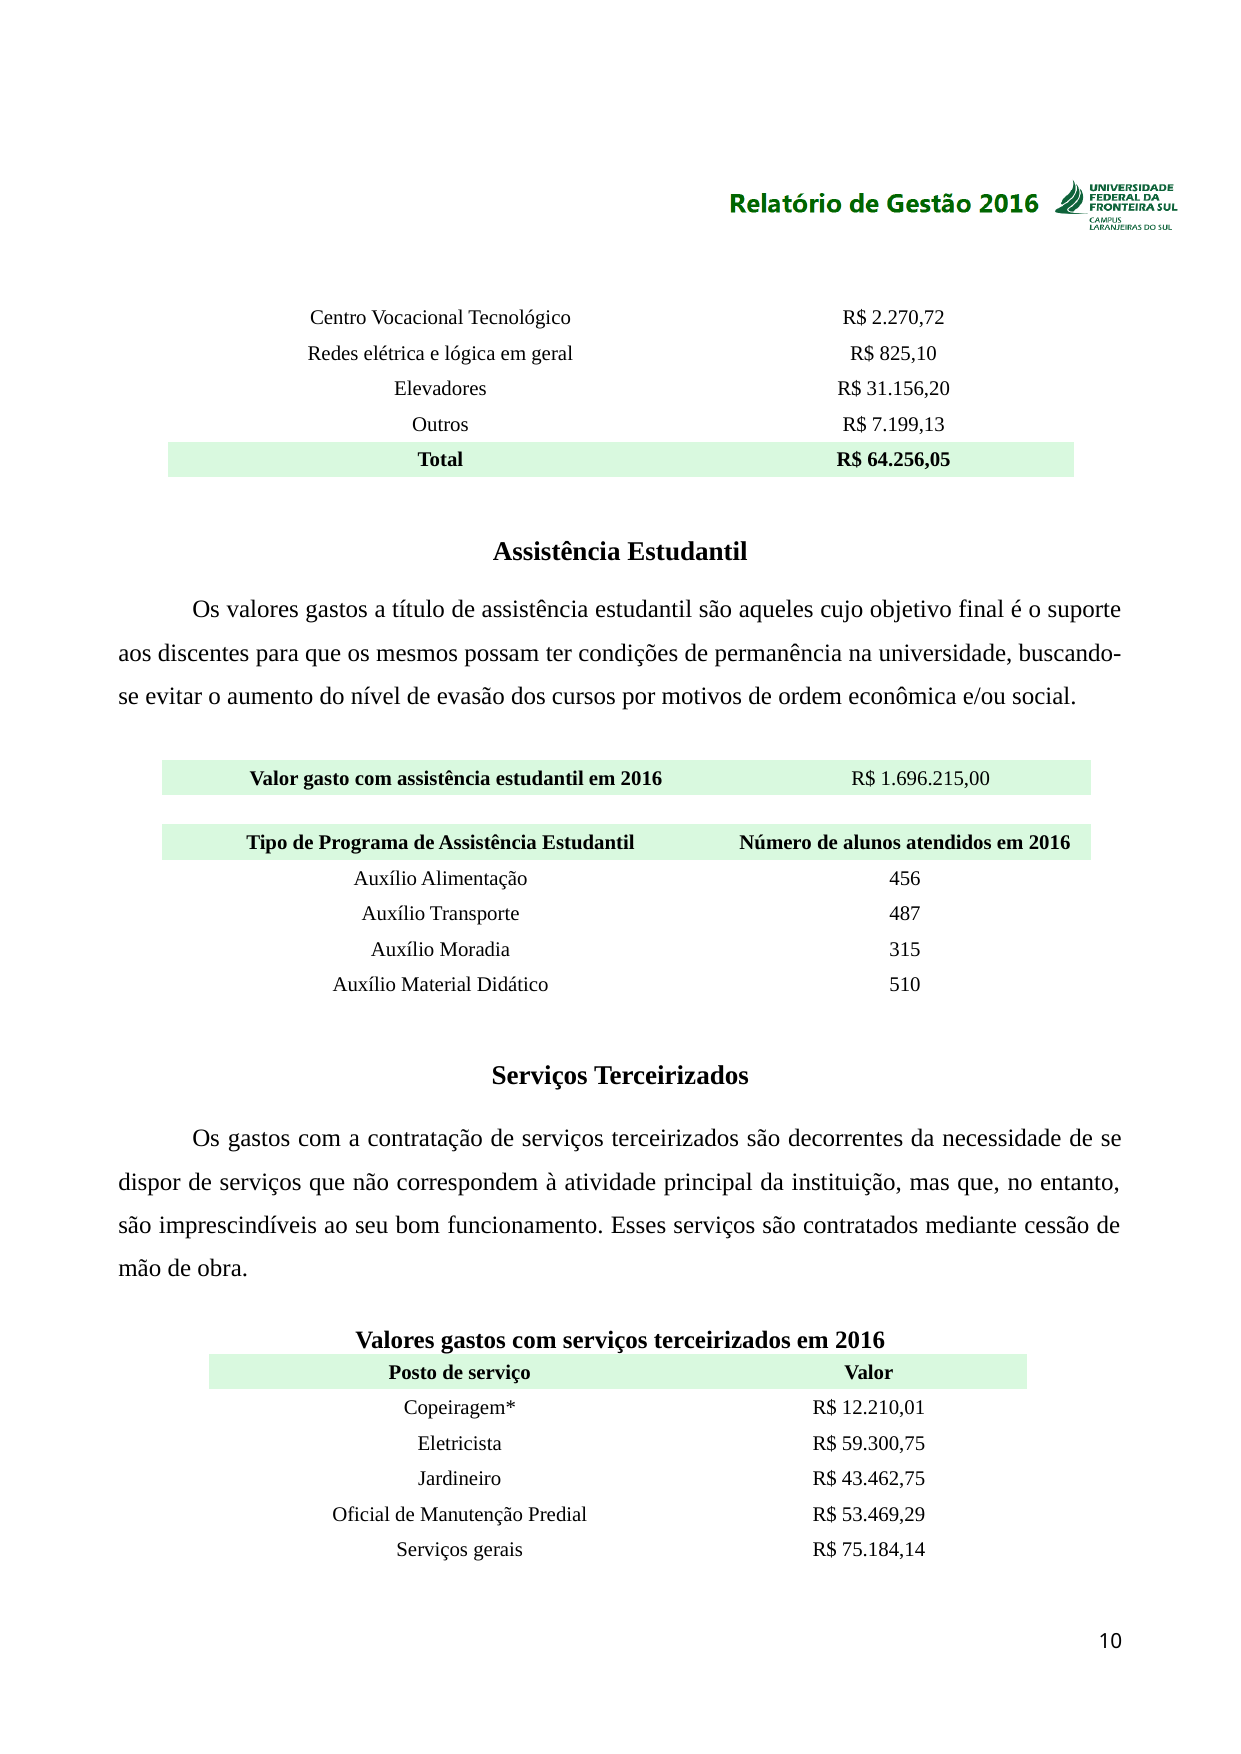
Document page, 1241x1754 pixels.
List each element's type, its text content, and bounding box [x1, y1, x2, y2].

table_cell R$ 2.270,72 [713, 300, 1074, 335]
table_header Número de alunos atendidos em 2016 [719, 824, 1091, 860]
table_header R$ 1.696.215,00 [750, 760, 1091, 795]
text Os valores gastos a título de assistência estudantil são aqueles cujo objetivo final é o suporte aos discentes para que os mesmos possam ter condições de permanência na universidade, buscando-se evitar o aumento do nível de evasão dos cursos por motivos de ordem econômica e/ou social. [118, 594, 1122, 709]
table_cell Total [168, 442, 713, 477]
table_cell 456 [719, 860, 1091, 895]
table_cell Oficial de Manutenção Predial [209, 1496, 710, 1532]
table_cell R$ 31.156,20 [713, 371, 1074, 406]
table_cell Auxílio Moradia [162, 931, 719, 966]
table_cell 487 [719, 895, 1091, 931]
text Valores gastos com serviços terceirizados em 2016 [118, 1325, 1122, 1354]
table_header Valor gasto com assistência estudantil em 2016 [162, 760, 750, 795]
table_cell Auxílio Material Didático [162, 966, 719, 1002]
table_cell R$ 53.469,29 [710, 1496, 1027, 1532]
table_cell Auxílio Alimentação [162, 860, 719, 895]
table_cell Redes elétrica e lógica em geral [168, 335, 713, 371]
table_header Tipo de Programa de Assistência Estudantil [162, 824, 719, 860]
table_cell R$ 825,10 [713, 335, 1074, 371]
list Serviços Terceirizados [118, 1059, 1122, 1090]
table_cell Centro Vocacional Tecnológico [168, 300, 713, 335]
table_cell Eletricista [209, 1425, 710, 1461]
table_cell R$ 7.199,13 [713, 406, 1074, 442]
text Os gastos com a contratação de serviços terceirizados são decorrentes da necessidade de se dispor de serviços que não correspondem à atividade principal da instituição, mas que, no entanto, são imprescindíveis ao seu bom funcionamento. Esses serviços são contratados mediante cessão de mão de obra. [118, 1119, 1122, 1282]
table_cell 510 [719, 966, 1091, 1002]
table_cell R$ 43.462,75 [710, 1461, 1027, 1496]
table_cell Outros [168, 406, 713, 442]
table_cell R$ 12.210,01 [710, 1390, 1027, 1425]
table_cell 315 [719, 931, 1091, 966]
picture [718, 160, 1186, 242]
table_cell R$ 59.300,75 [710, 1425, 1027, 1461]
list Assistência Estudantil [118, 535, 1122, 566]
table_cell R$ 75.184,14 [710, 1532, 1027, 1567]
table_cell Elevadores [168, 371, 713, 406]
table_cell R$ 64.256,05 [713, 442, 1074, 477]
table_cell Serviços gerais [209, 1532, 710, 1567]
table_header Valor [710, 1354, 1027, 1389]
table_header Posto de serviço [209, 1354, 710, 1389]
table_cell Copeiragem* [209, 1390, 710, 1425]
table_cell Auxílio Transporte [162, 895, 719, 931]
table_cell Jardineiro [209, 1461, 710, 1496]
